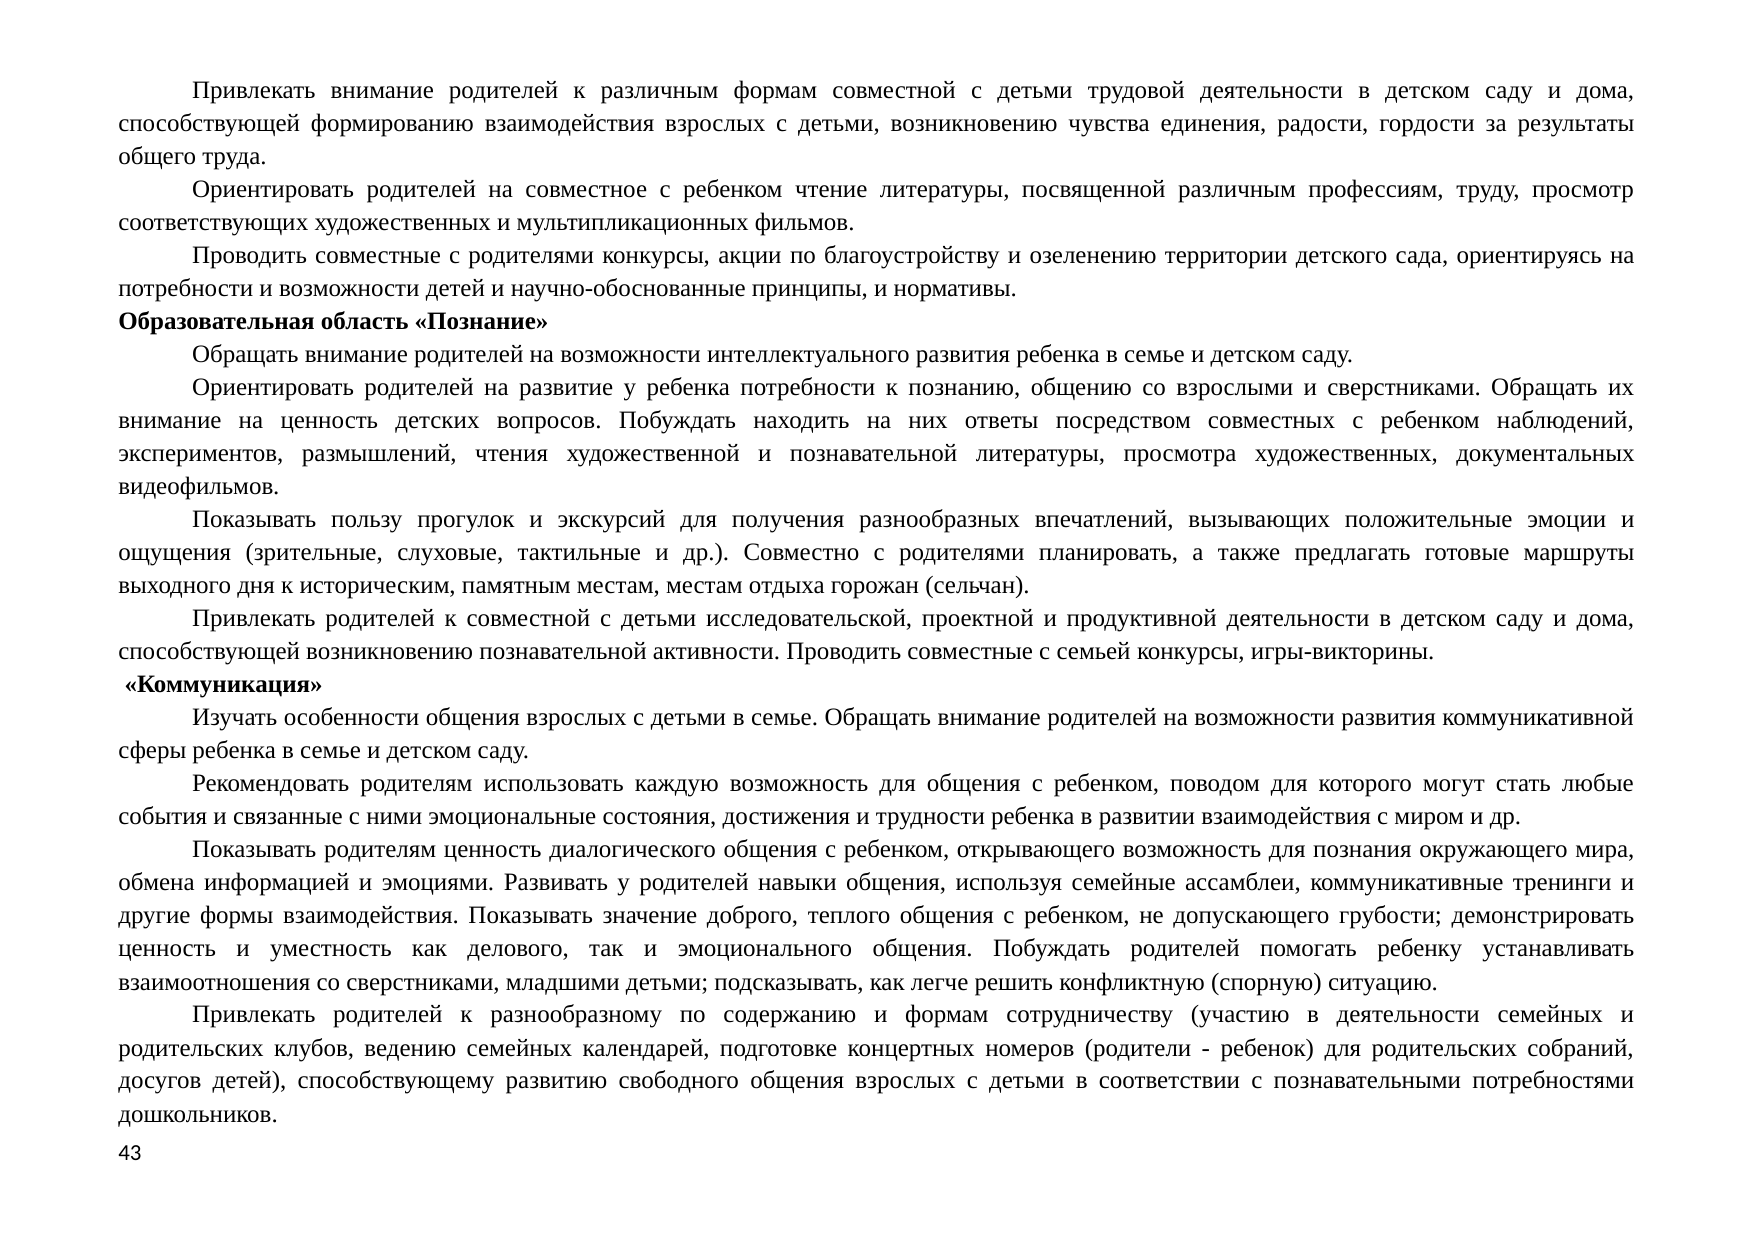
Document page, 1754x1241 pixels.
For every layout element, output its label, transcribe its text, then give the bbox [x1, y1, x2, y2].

text «Коммуникация» [118, 669, 1636, 698]
text Рекомендовать родителям использовать каждую возможность для общения с ребенком, поводом для которого могут стать любые события и связанные с ними эмоциональные состояния, достижения и трудности ребенка в развитии взаимодействия с миром и др. [118, 768, 1636, 830]
text Обращать внимание родителей на возможности интеллектуального развития ребенка в семье и детском саду. [118, 339, 1636, 368]
text Показывать родителям ценность диалогического общения с ребенком, открывающего возможность для познания окружающего мира, обмена информацией и эмоциями. Развивать у родителей навыки общения, используя семейные ассамблеи, коммуникативные тренинги и другие формы взаимодействия. Показывать значение доброго, теплого общения с ребенком, не допускающего грубости; демонстрировать ценность и уместность как делового, так и эмоционального общения. Побуждать родителей помогать ребенку устанавливать взаимоотношения со сверстниками, младшими детьми; подсказывать, как легче решить конфликтную (спорную) ситуацию. [118, 834, 1636, 995]
text Ориентировать родителей на развитие у ребенка потребности к познанию, общению со взрослыми и сверстниками. Обращать их внимание на ценность детских вопросов. Побуждать находить на них ответы посредством совместных с ребенком наблюдений, экспериментов, размышлений, чтения художественной и познавательной литературы, просмотра художественных, документальных видеофильмов. [118, 372, 1636, 500]
text Проводить совместные с родителями конкурсы, акции по благоустройству и озеленению территории детского сада, ориентируясь на потребности и возможности детей и научно-обоснованные принципы, и нормативы. [118, 240, 1636, 302]
text Изучать особенности общения взрослых с детьми в семье. Обращать внимание родителей на возможности развития коммуникативной сферы ребенка в семье и детском саду. [118, 702, 1636, 764]
text Ориентировать родителей на совместное с ребенком чтение литературы, посвященной различным профессиям, труду, просмотр соответствующих художественных и мультипликационных фильмов. [118, 174, 1636, 236]
text Привлекать родителей к совместной с детьми исследовательской, проектной и продуктивной деятельности в детском саду и дома, способствующей возникновению познавательной активности. Проводить совместные с семьей конкурсы, игры-викторины. [118, 603, 1636, 665]
text Привлекать родителей к разнообразному по содержанию и формам сотрудничеству (участию в деятельности семейных и родительских клубов, ведению семейных календарей, подготовке концертных номеров (родители - ребенок) для родительских собраний, досугов детей), способствующему развитию свободного общения взрослых с детьми в соответствии с познавательными потребностями дошкольников. [118, 999, 1636, 1127]
text Показывать пользу прогулок и экскурсий для получения разнообразных впечатлений, вызывающих положительные эмоции и ощущения (зрительные, слуховые, тактильные и др.). Совместно с родителями планировать, а также предлагать готовые маршруты выходного дня к историческим, памятным местам, местам отдыха горожан (сельчан). [118, 504, 1636, 599]
text Привлекать внимание родителей к различным формам совместной с детьми трудовой деятельности в детском саду и дома, способствующей формированию взаимодействия взрослых с детьми, возникновению чувства единения, радости, гордости за результаты общего труда. [118, 75, 1636, 170]
text Образовательная область «Познание» [118, 306, 1636, 335]
